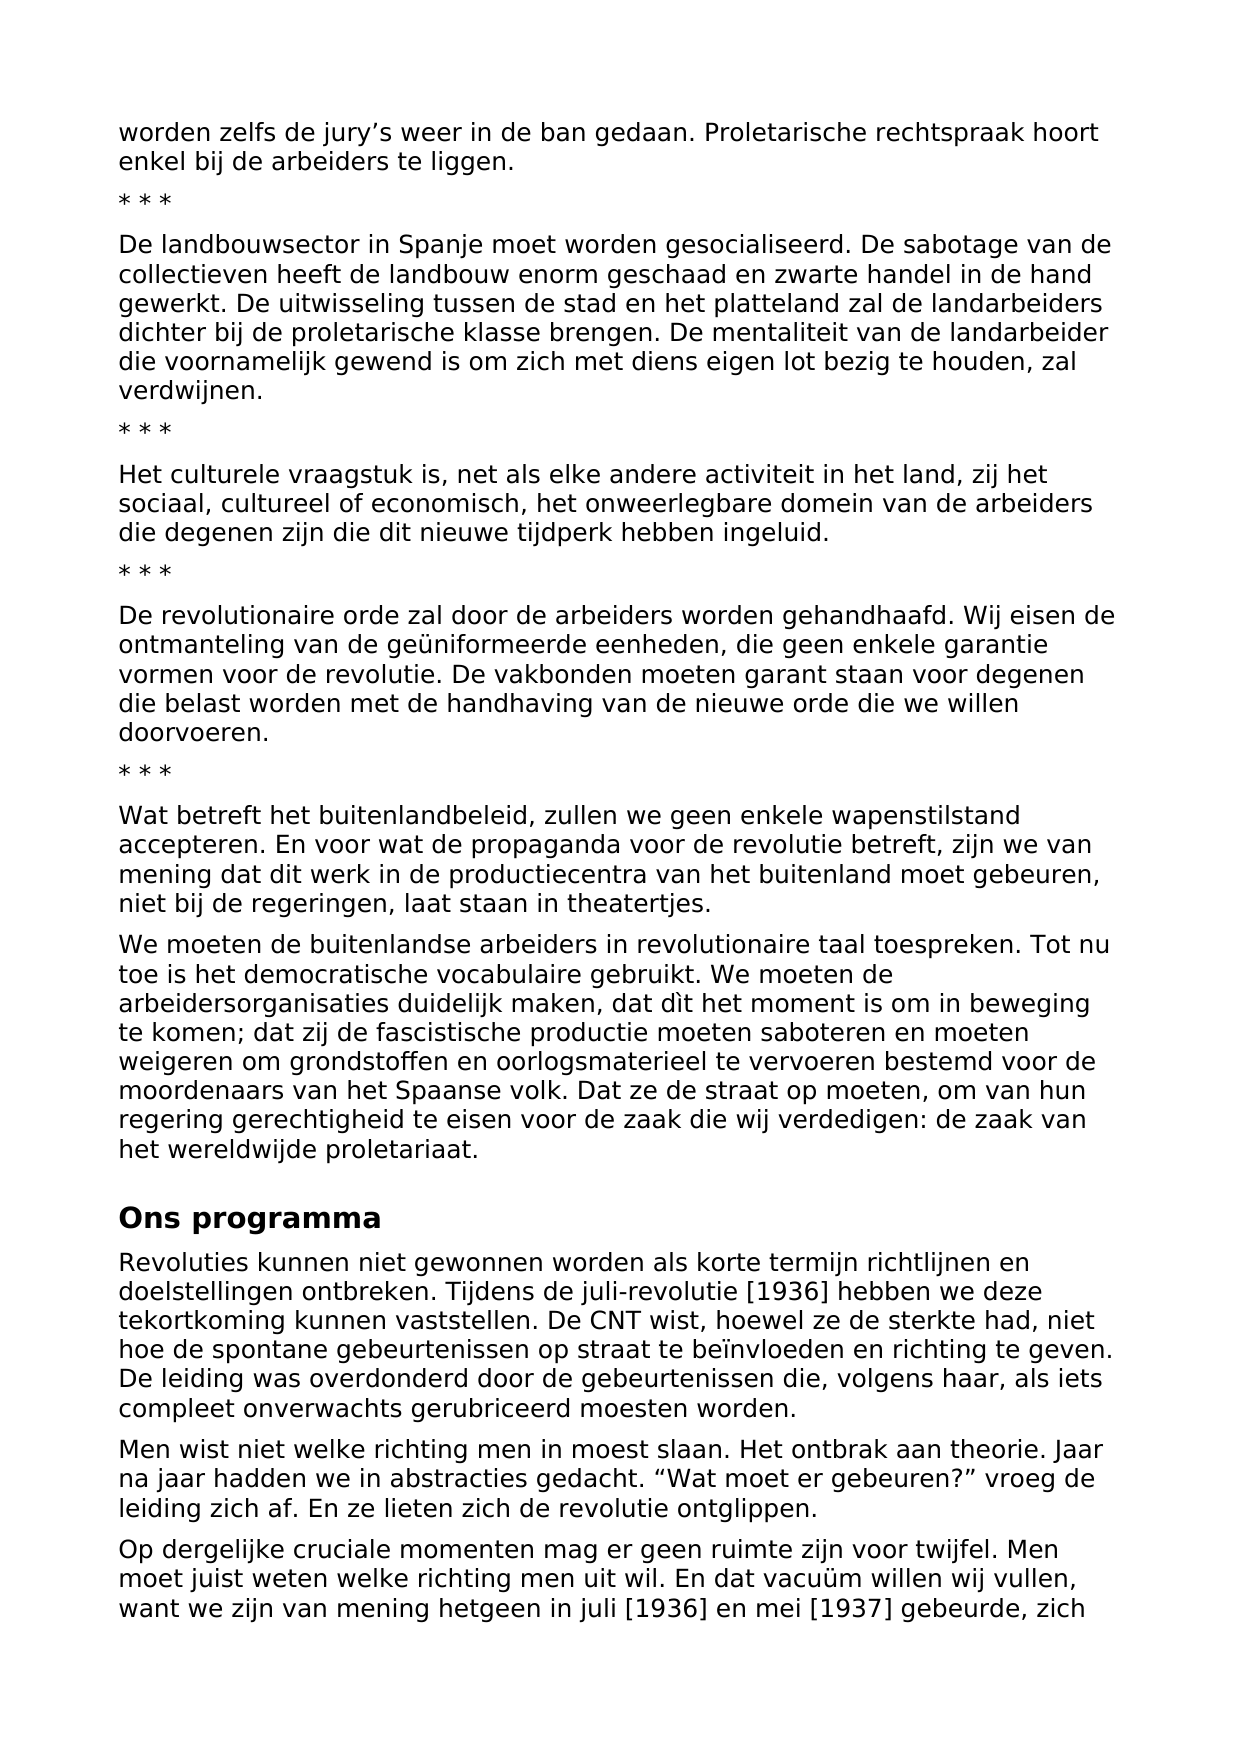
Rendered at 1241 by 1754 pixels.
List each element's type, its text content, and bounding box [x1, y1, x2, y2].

text * * * [118, 189, 1122, 218]
text * * * [118, 760, 1122, 789]
text Men wist niet welke richting men in moest slaan. Het ontbrak aan theorie. Jaar na jaar hadden we in abstracties gedacht. “Wat moet er gebeuren?” vroeg de leiding zich af. En ze lieten zich de revolutie ontglippen. [118, 1435, 1122, 1523]
text * * * [118, 418, 1122, 447]
text Wat betreft het buitenlandbeleid, zullen we geen enkele wapenstilstand accepteren. En voor wat de propaganda voor de revolutie betreft, zijn we van mening dat dit werk in de productiecentra van het buitenland moet gebeuren, niet bij de regeringen, laat staan in theatertjes. [118, 801, 1122, 918]
text We moeten de buitenlandse arbeiders in revolutionaire taal toespreken. Tot nu toe is het democratische vocabulaire gebruikt. We moeten de arbeidersorganisaties duidelijk maken, dat dìt het moment is om in beweging te komen; dat zij de fascistische productie moeten saboteren en moeten weigeren om grondstoffen en oorlogsmaterieel te vervoeren bestemd voor de moordenaars van het Spaanse volk. Dat ze de straat op moeten, om van hun regering gerechtigheid te eisen voor de zaak die wij verdedigen: de zaak van het wereldwijde proletariaat. [118, 931, 1122, 1164]
text worden zelfs de jury’s weer in de ban gedaan. Proletarische rechtspraak hoort enkel bij de arbeiders te liggen. [118, 118, 1122, 176]
text Het culturele vraagstuk is, net als elke andere activiteit in het land, zij het sociaal, cultureel of economisch, het onweerlegbare domein van de arbeiders die degenen zijn die dit nieuwe tijdperk hebben ingeluid. [118, 460, 1122, 547]
text Op dergelijke cruciale momenten mag er geen ruimte zijn voor twijfel. Men moet juist weten welke richting men uit wil. En dat vacuüm willen wij vullen, want we zijn van mening hetgeen in juli [1936] en mei [1937] gebeurde, zich [118, 1535, 1122, 1623]
text * * * [118, 560, 1122, 589]
text Revoluties kunnen niet gewonnen worden als korte termijn richtlijnen en doelstellingen ontbreken. Tijdens de juli-revolutie [1936] hebben we deze tekortkoming kunnen vaststellen. De CNT wist, hoewel ze de sterkte had, niet hoe de spontane gebeurtenissen op straat te beïnvloeden en richting te geven. De leiding was overdonderd door de gebeurtenissen die, volgens haar, als iets compleet onverwachts gerubriceerd moesten worden. [118, 1248, 1122, 1423]
subtitle Ons programma [118, 1201, 1122, 1235]
text De landbouwsector in Spanje moet worden gesocialiseerd. De sabotage van de collectieven heeft de landbouw enorm geschaad en zwarte handel in de hand gewerkt. De uitwisseling tussen de stad en het platteland zal de landarbeiders dichter bij de proletarische klasse brengen. De mentaliteit van de landarbeider die voornamelijk gewend is om zich met diens eigen lot bezig te houden, zal verdwijnen. [118, 231, 1122, 406]
text De revolutionaire orde zal door de arbeiders worden gehandhaafd. Wij eisen de ontmanteling van de geüniformeerde eenheden, die geen enkele garantie vormen voor de revolutie. De vakbonden moeten garant staan voor degenen die belast worden met de handhaving van de nieuwe orde die we willen doorvoeren. [118, 601, 1122, 747]
